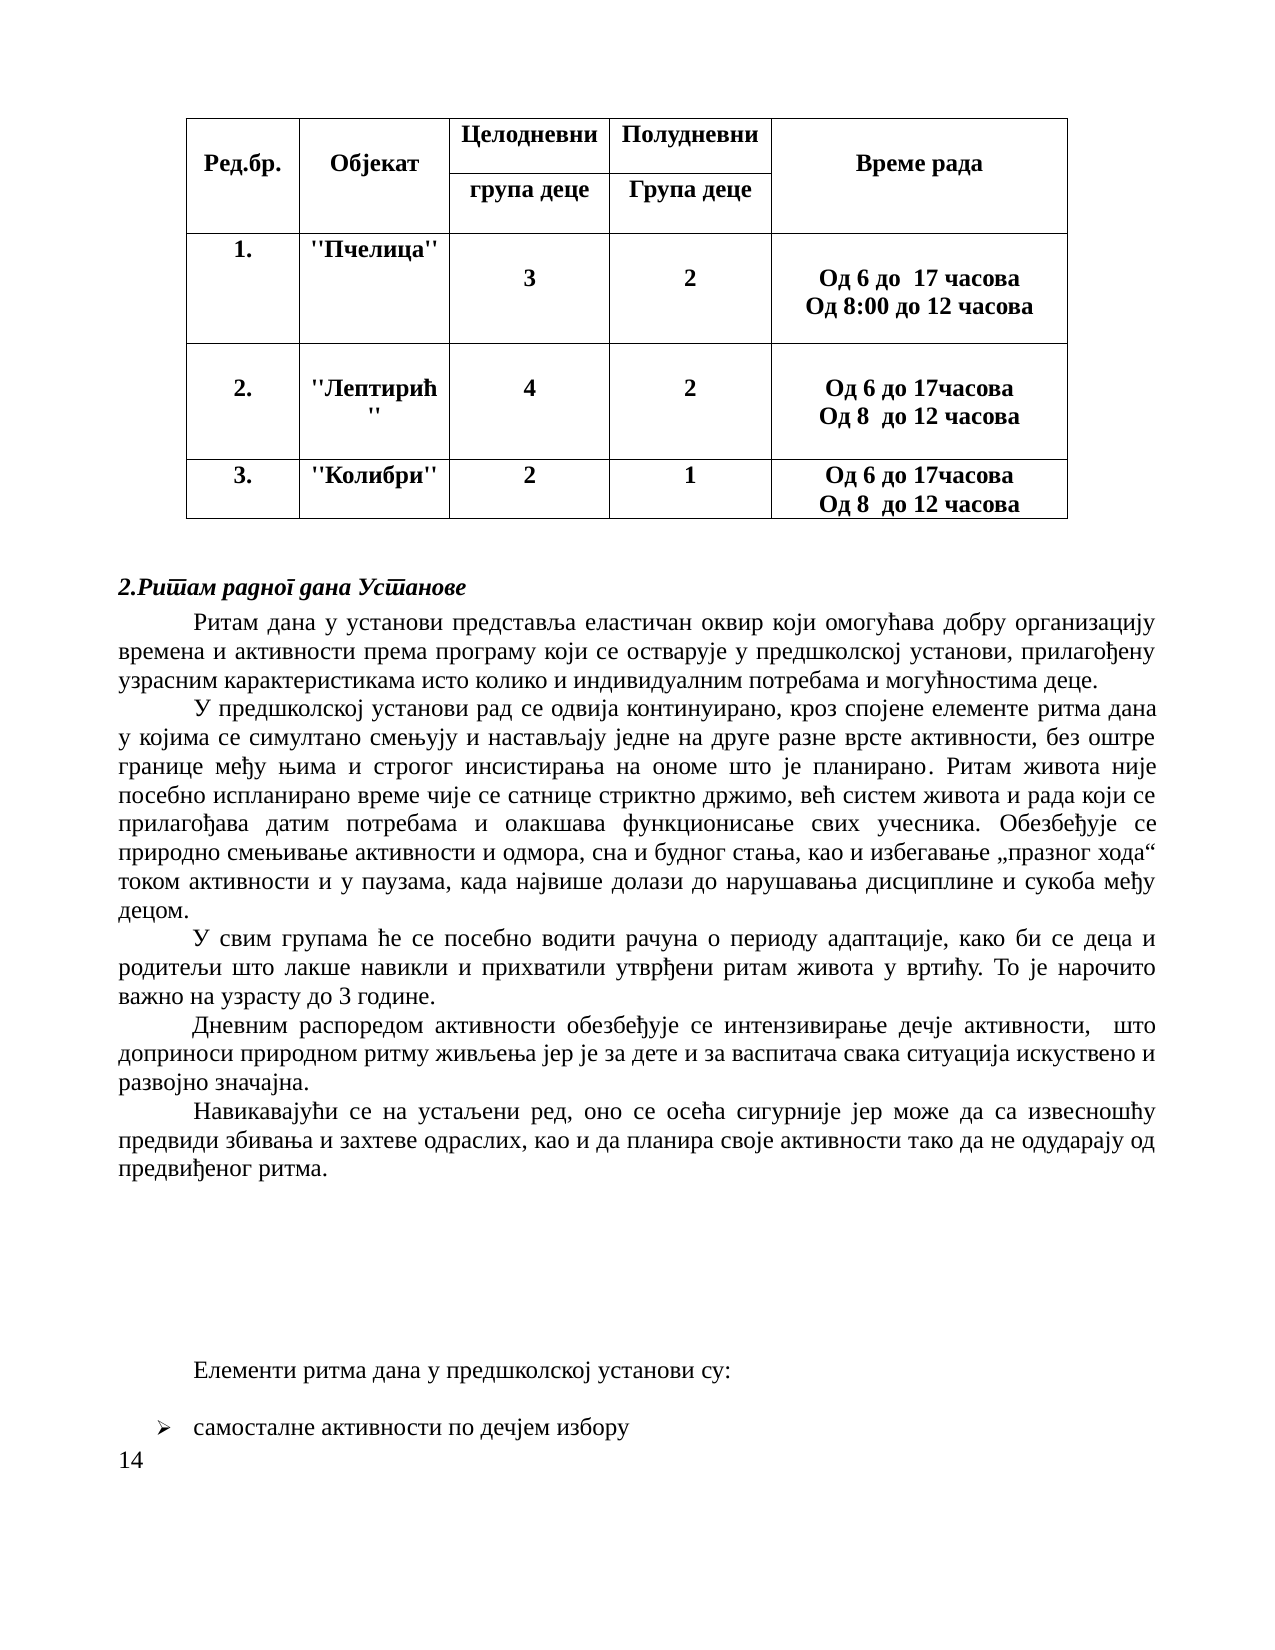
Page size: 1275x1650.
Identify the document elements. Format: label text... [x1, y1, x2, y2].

table_cell 1 [610, 460, 771, 517]
table_cell ''Колибри'' [300, 460, 449, 517]
table_cell 2 [610, 234, 771, 343]
text Навикавајући се на устаљени ред, оно се осећа сигурније јер може да са извесношћу предвиди збивања и захтеве одраслих, као и да планира своје активности тако да не одударају од предвиђеног ритма. [118, 1096, 1157, 1182]
table_cell 2 [450, 460, 609, 517]
text У предшколској установи рад се одвија континуирано, кроз спојене елементе ритма дана у којима се симултано смењују и настављају једне на друге разне врсте активности, без оштре границе међу њима и строгог инсистирања на ономе што је планирано. Ритам живота није посебно испланирано време чије се сатнице стриктно држимо, већ систем живота и рада који се прилагођава датим потребама и олакшава функционисање свих учесника. Обезбеђује се природно смењивање активности и одмора, сна и будног стања, као и избегавање „празног хода“ током активности и у паузама, када највише долази до нарушавања дисциплине и сукоба међу децом. [118, 693, 1157, 923]
table_cell Од 6 до 17 часова Од 8:00 до 12 часова [772, 234, 1067, 343]
table_cell група деце [450, 174, 609, 233]
table_cell 1. [187, 234, 299, 343]
table_header Време рада [772, 119, 1067, 233]
table_cell ''Лептирић'' [300, 344, 449, 459]
table_cell Од 6 до 17часова Од 8 до 12 часова [772, 344, 1067, 459]
table_cell 2. [187, 344, 299, 459]
table_cell 3. [187, 460, 299, 517]
subtitle У свим групама ће се посебно водити рачуна о периоду адаптације, како би се деца и родитељи што лакше навикли и прихватили утврђени ритам живота у вртићу. То је нарочито важно на узрасту до 3 године. [118, 923, 1157, 1010]
text Ритам дана у установи представља еластичан оквир који омогућава добру организацију времена и активности према програму који се остварује у предшколској установи, прилагођену узрасним карактеристикама исто колико и индивидуалним потребама и могућностима деце. [118, 607, 1157, 693]
table_header Полудневни [610, 119, 771, 173]
table_cell ''Пчелица'' [300, 234, 449, 343]
table_cell 3 [450, 234, 609, 343]
table_header Ред.бр. [187, 119, 299, 233]
table_header Објекат [300, 119, 449, 233]
table_cell 4 [450, 344, 609, 459]
text Елементи ритма дана у предшколској установи су: [118, 1355, 1157, 1383]
subtitle Дневним распоредом активности обезбеђује се интензивирање дечје активности, што доприноси природном ритму живљења јер је за дете и за васпитача свака ситуација искуствено и развојно значајна. [118, 1010, 1157, 1096]
table_cell Од 6 до 17часова Од 8 до 12 часова [772, 460, 1067, 517]
subtitle 2.Ритам радног дана Установе [118, 572, 1157, 601]
table_cell 2 [610, 344, 771, 459]
table_header Целодневни [450, 119, 609, 173]
list самосталне активности по дечјем избору [156, 1412, 1157, 1441]
table_cell Група деце [610, 174, 771, 233]
